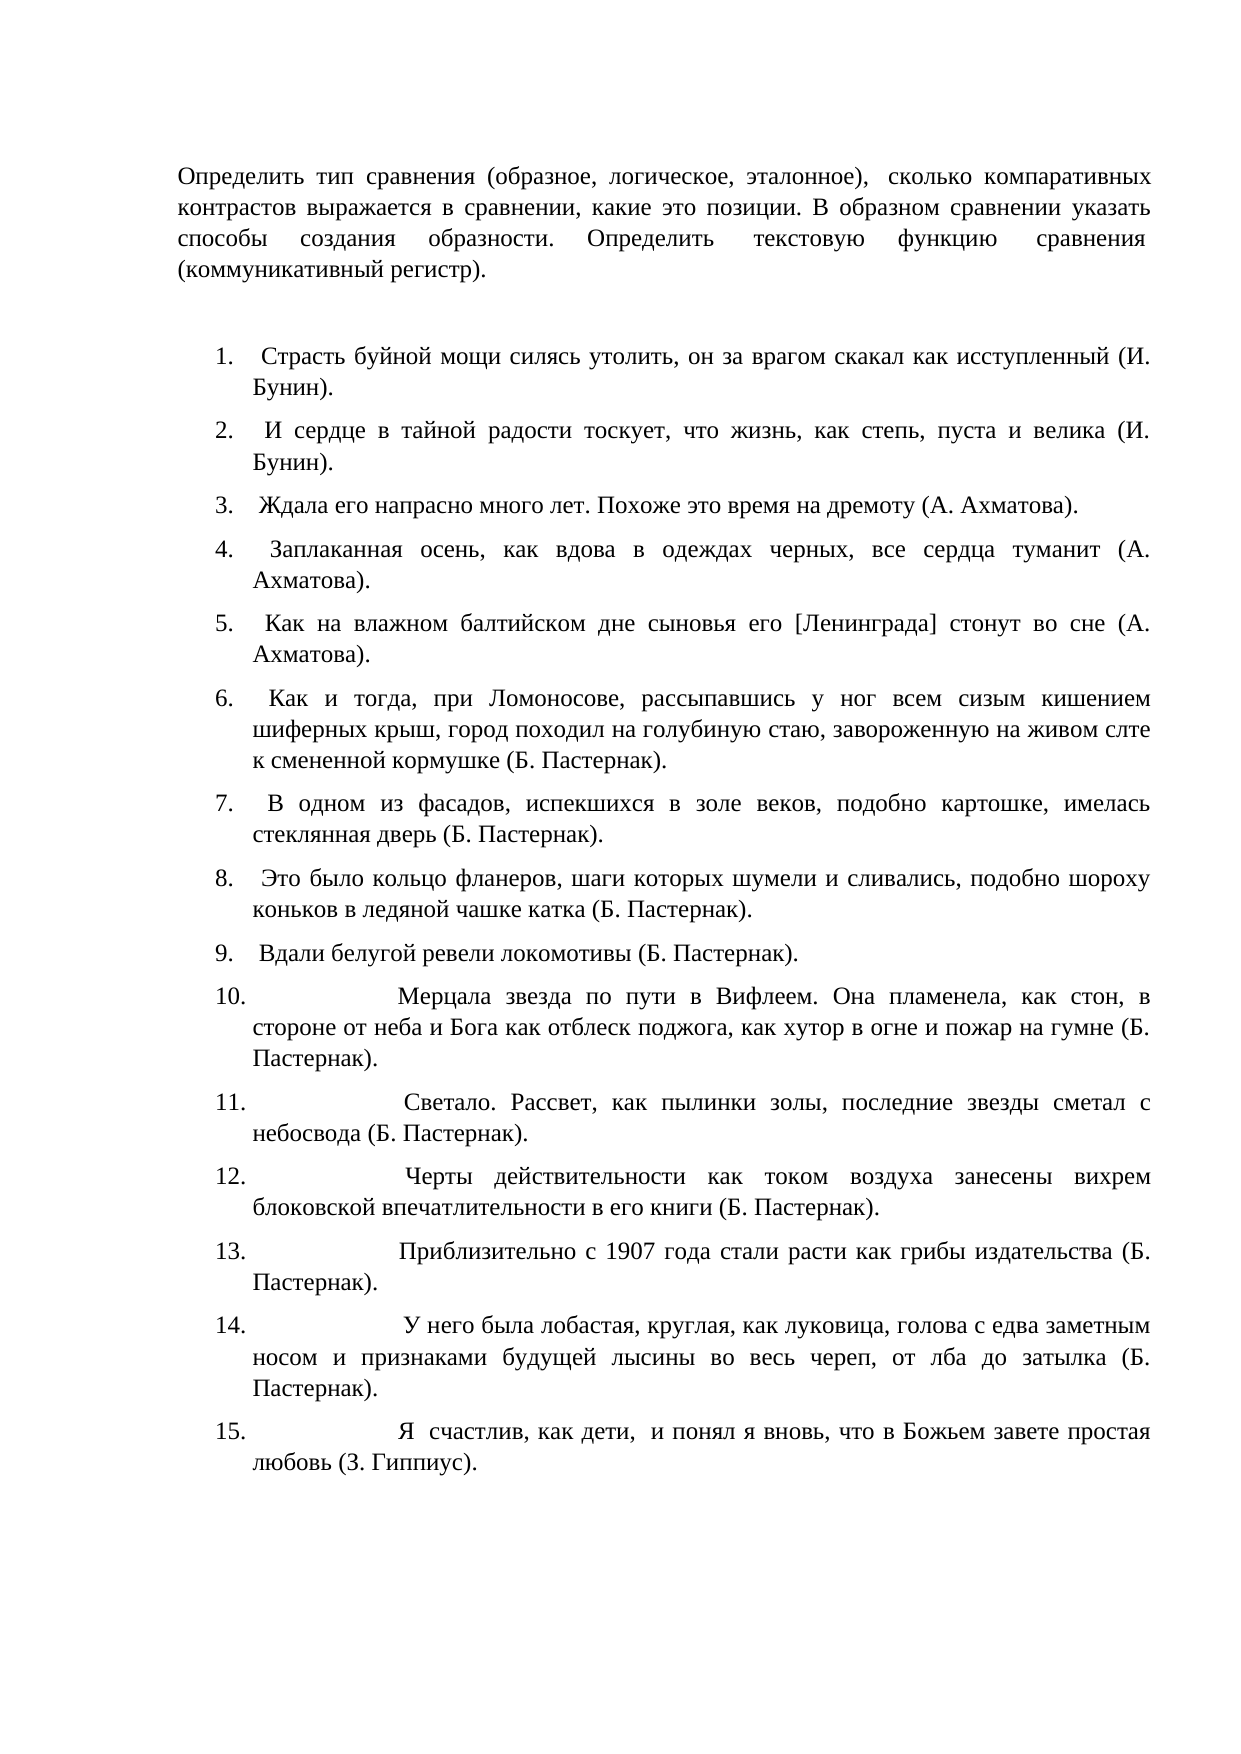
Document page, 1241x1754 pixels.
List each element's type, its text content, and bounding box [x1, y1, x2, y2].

text 11. Светало. Рассвет, как пылинки золы, последние звезды сметал с небосвода (Б. Пастернак). [215, 1087, 1152, 1147]
text 2. И сердце в тайной радости тоскует, что жизнь, как степь, пуста и велика (И. Бунин). [215, 416, 1152, 475]
text 9. Вдали белугой ревели локомотивы (Б. Пастернак). [215, 938, 1152, 966]
text Определить тип сравнения (образное, логическое, эталонное), сколько компаративных контрастов выражается в сравнении, какие это позиции. В образном сравнении указать способы создания образности. Определить текстовую функцию сравнения (коммуникативный регистр). [177, 161, 1152, 283]
text 13. Приблизительно с 1907 года стали расти как грибы издательства (Б. Пастернак). [215, 1236, 1152, 1296]
text 10. Мерцала звезда по пути в Вифлеем. Она пламенела, как стон, в стороне от неба и Бога как отблеск поджога, как хутор в огне и пожар на гумне (Б. Пастернак). [215, 981, 1152, 1072]
text 1. Страсть буйной мощи силясь утолить, он за врагом скакал как исступленный (И. Бунин). [215, 341, 1152, 401]
text 8. Это было кольцо фланеров, шаги которых шумели и сливались, подобно шороху коньков в ледяной чашке катка (Б. Пастернак). [215, 863, 1152, 923]
text 4. Заплаканная осень, как вдова в одеждах черных, все сердца туманит (А. Ахматова). [215, 534, 1152, 593]
text 15. Я счастлив, как дети, и понял я вновь, что в Божьем завете простая любовь (З. Гиппиус). [215, 1416, 1152, 1476]
text 6. Как и тогда, при Ломоносове, рассыпавшись у ног всем сизым кишением шиферных крыш, город походил на голубиную стаю, завороженную на живом слте к смененной кормушке (Б. Пастернак). [215, 683, 1152, 774]
text 7. В одном из фасадов, испекшихся в золе веков, подобно картошке, имелась стеклянная дверь (Б. Пастернак). [215, 788, 1152, 848]
text 14. У него была лобастая, круглая, как луковица, голова с едва заметным носом и признаками будущей лысины во весь череп, от лба до затылка (Б. Пастернак). [215, 1311, 1152, 1401]
text 3. Ждала его напрасно много лет. Похоже это время на дремоту (А. Ахматова). [215, 490, 1152, 519]
text 12. Черты действительности как током воздуха занесены вихрем блоковской впечатлительности в его книги (Б. Пастернак). [215, 1161, 1152, 1221]
text 5. Как на влажном балтийском дне сыновья его [Ленинграда] стонут во сне (А. Ахматова). [215, 608, 1152, 668]
